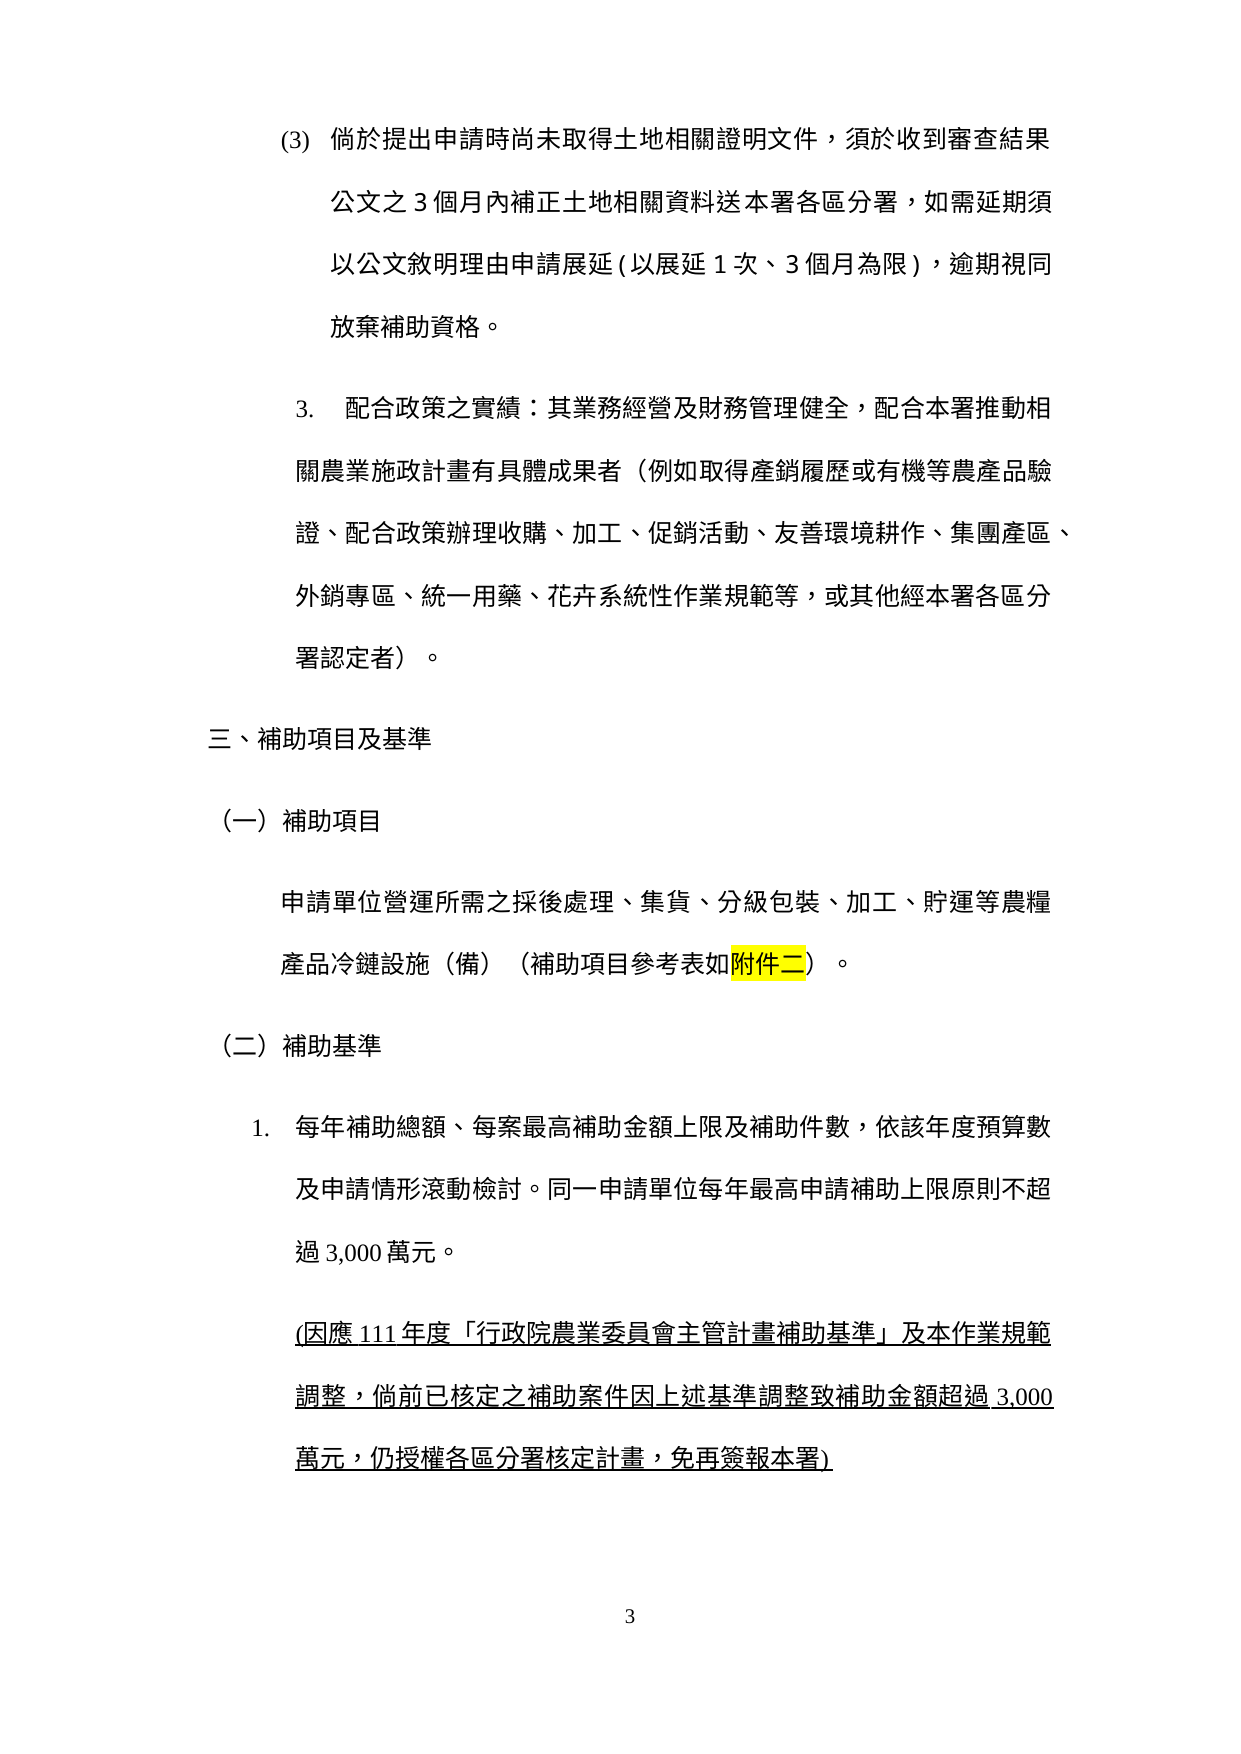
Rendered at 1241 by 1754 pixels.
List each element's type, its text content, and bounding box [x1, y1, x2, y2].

text (因應111年度「行政院農業委員會主管計畫補助基準」及本作業規範調整，倘前已核定之補助案件因上述基準調整致補助金額超過3,000萬元，仍授權各區分署核定計畫，免再簽報本署) [295, 1290, 1053, 1477]
list 配合政策之實績：其業務經營及財務管理健全，配合本署推動相關農業施政計畫有具體成果者（例如取得產銷履歷或有機等農產品驗證、配合政策辦理收購、加工、促銷活動、友善環境耕作、集團產區、外銷專區、統一用藥、花卉系統性作業規範等，或其他經本署各區分署認定者）。 [295, 365, 1053, 677]
text 申請單位營運所需之採後處理、集貨、分級包裝、加工、貯運等農糧產品冷鏈設施（備）（補助項目參考表如附件二）。 [281, 859, 1053, 984]
text （一）補助項目 [207, 777, 1053, 840]
list 倘於提出申請時尚未取得土地相關證明文件，須於收到審查結果公文之3個月內補正土地相關資料送本署各區分署，如需延期須以公文敘明理由申請展延(以展延1次、3個月為限)，逾期視同放棄補助資格。 [281, 96, 1053, 346]
list 每年補助總額、每案最高補助金額上限及補助件數，依該年度預算數及申請情形滾動檢討。同一申請單位每年最高申請補助上限原則不超過3,000萬元。 [251, 1084, 1053, 1271]
text 三、補助項目及基準 [207, 696, 1053, 759]
text （二）補助基準 [207, 1002, 1053, 1065]
